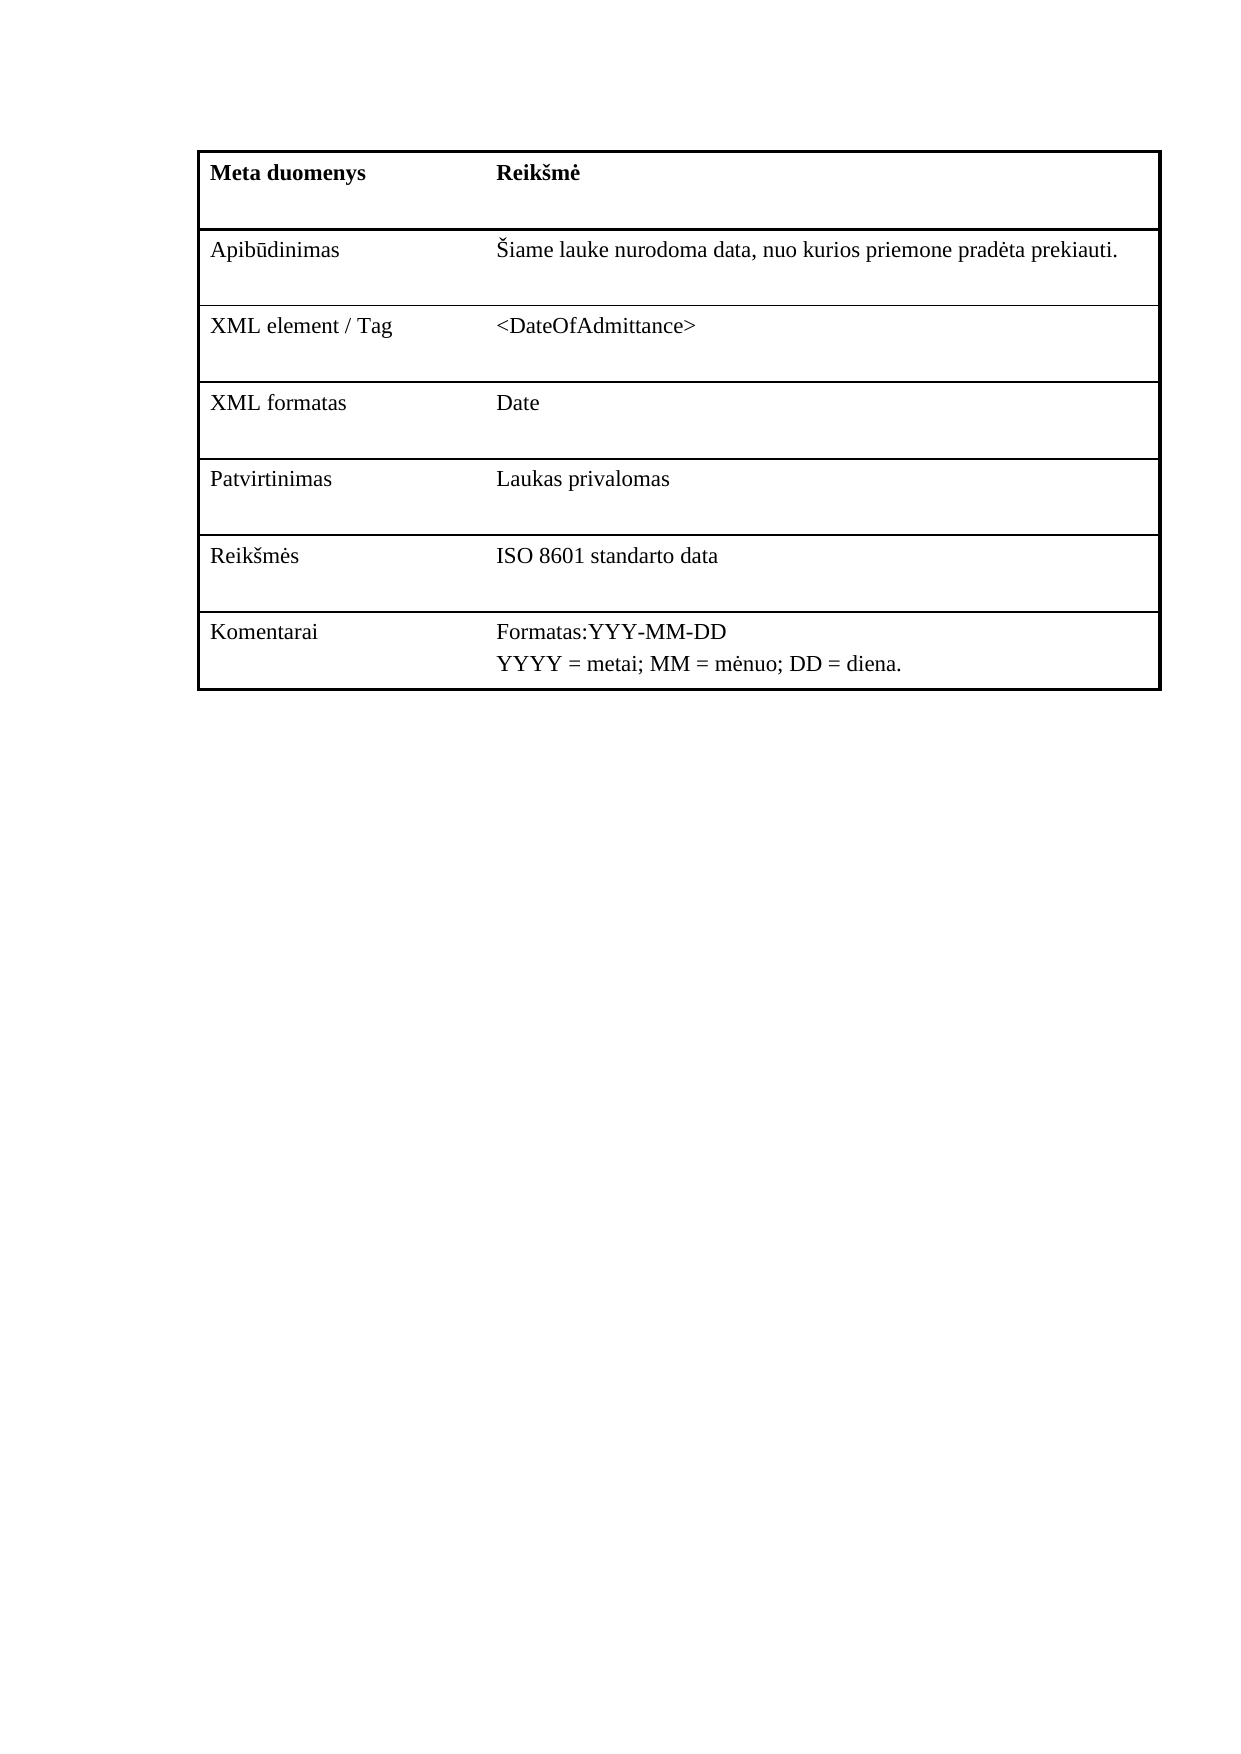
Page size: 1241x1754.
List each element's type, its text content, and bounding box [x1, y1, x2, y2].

table_cell Apibūdinimas [200, 231, 485, 305]
table_cell XML formatas [200, 383, 485, 458]
table_header Meta duomenys [200, 153, 485, 228]
table_cell Formatas:YYY-MM-DD YYYY = metai; MM = mėnuo; DD = diena. [485, 613, 1158, 688]
table_cell XML element / Tag [200, 306, 485, 381]
table_cell Patvirtinimas [200, 460, 485, 534]
table_cell Date [485, 383, 1158, 458]
table_cell Šiame lauke nurodoma data, nuo kurios priemone pradėta prekiauti. [485, 231, 1158, 305]
table_cell <DateOfAdmittance> [485, 306, 1158, 381]
table_cell Komentarai [200, 613, 485, 688]
table_cell ISO 8601 standarto data [485, 536, 1158, 611]
table_cell Reikšmės [200, 536, 485, 611]
table_header Reikšmė [485, 153, 1158, 228]
table_cell Laukas privalomas [485, 460, 1158, 534]
